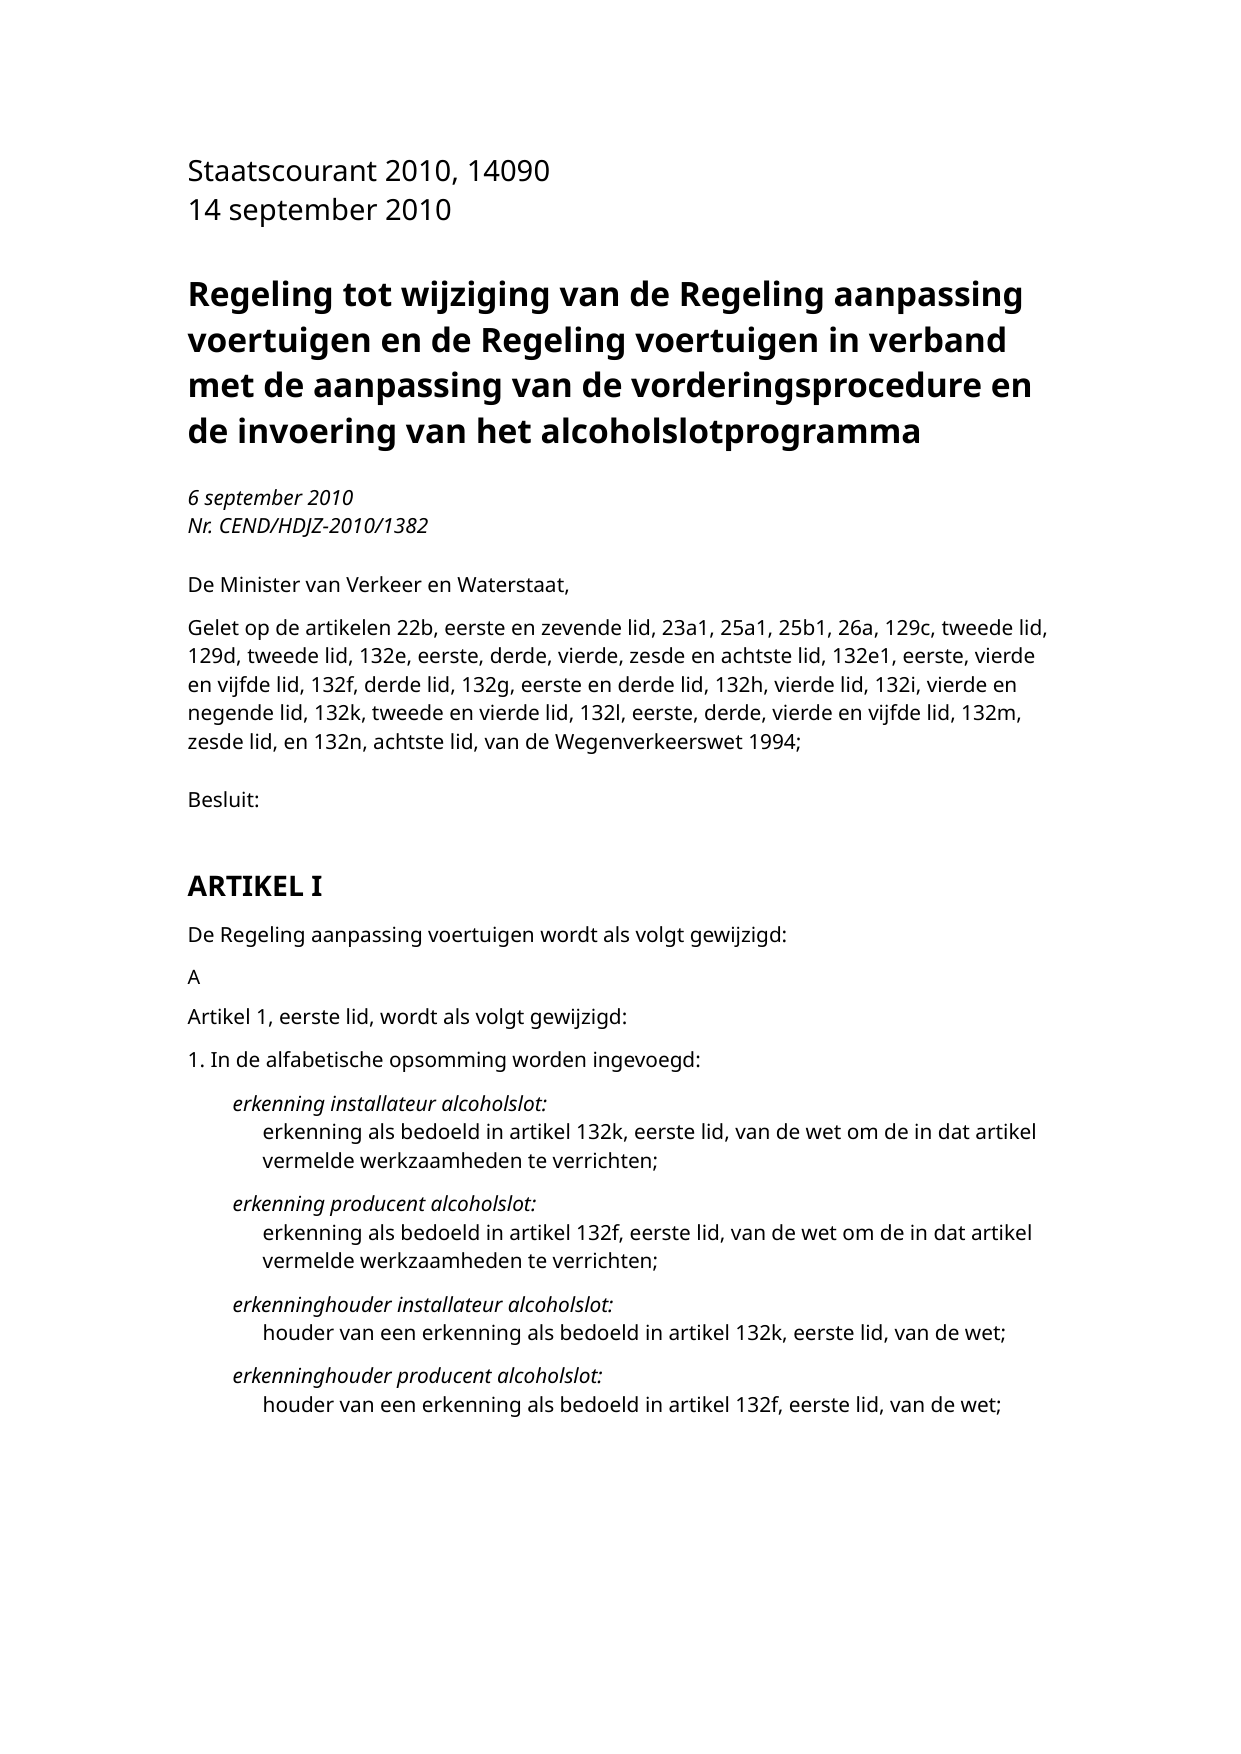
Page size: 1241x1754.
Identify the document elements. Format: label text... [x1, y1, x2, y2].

text De Minister van Verkeer en Waterstaat, [187, 570, 1053, 598]
subtitle ARTIKEL I [187, 866, 1053, 905]
text Besluit: [187, 785, 1053, 814]
text 14 september 2010 [187, 190, 1053, 229]
text De Regeling aanpassing voertuigen wordt als volgt gewijzigd: [187, 920, 1053, 948]
text Artikel 1, eerste lid, wordt als volgt gewijzigd: [187, 1002, 1053, 1031]
text houder van een erkenning als bedoeld in artikel 132k, eerste lid, van de wet; [262, 1318, 1053, 1347]
subtitle Regeling tot wijziging van de Regeling aanpassing voertuigen en de Regeling voertuigen in verband met de aanpassing van de vorderingsprocedure en de invoering van het alcoholslotprogramma [187, 271, 1053, 453]
text erkenninghouder installateur alcoholslot: [232, 1290, 1053, 1318]
text erkenning producent alcoholslot: [232, 1189, 1053, 1218]
text Gelet op de artikelen 22b, eerste en zevende lid, 23a1, 25a1, 25b1, 26a, 129c, tweede lid, 129d, tweede lid, 132e, eerste, derde, vierde, zesde en achtste lid, 132e1, eerste, vierde en vijfde lid, 132f, derde lid, 132g, eerste en derde lid, 132h, vierde lid, 132i, vierde en negende lid, 132k, tweede en vierde lid, 132l, eerste, derde, vierde en vijfde lid, 132m, zesde lid, en 132n, achtste lid, van de Wegenverkeerswet 1994; [187, 613, 1053, 755]
text 6 september 2010 [187, 483, 1053, 511]
text houder van een erkenning als bedoeld in artikel 132f, eerste lid, van de wet; [262, 1390, 1053, 1418]
text Nr. CEND/HDJZ-2010/1382 [187, 511, 1053, 540]
text Staatscourant 2010, 14090 [187, 150, 1053, 190]
text 1. In de alfabetische opsomming worden ingevoegd: [187, 1046, 1053, 1074]
text erkenning installateur alcoholslot: [232, 1089, 1053, 1117]
text A [187, 963, 1053, 990]
text erkenning als bedoeld in artikel 132k, eerste lid, van de wet om de in dat artikel vermelde werkzaamheden te verrichten; [262, 1117, 1053, 1174]
text erkenninghouder producent alcoholslot: [232, 1362, 1053, 1390]
text erkenning als bedoeld in artikel 132f, eerste lid, van de wet om de in dat artikel vermelde werkzaamheden te verrichten; [262, 1218, 1053, 1275]
